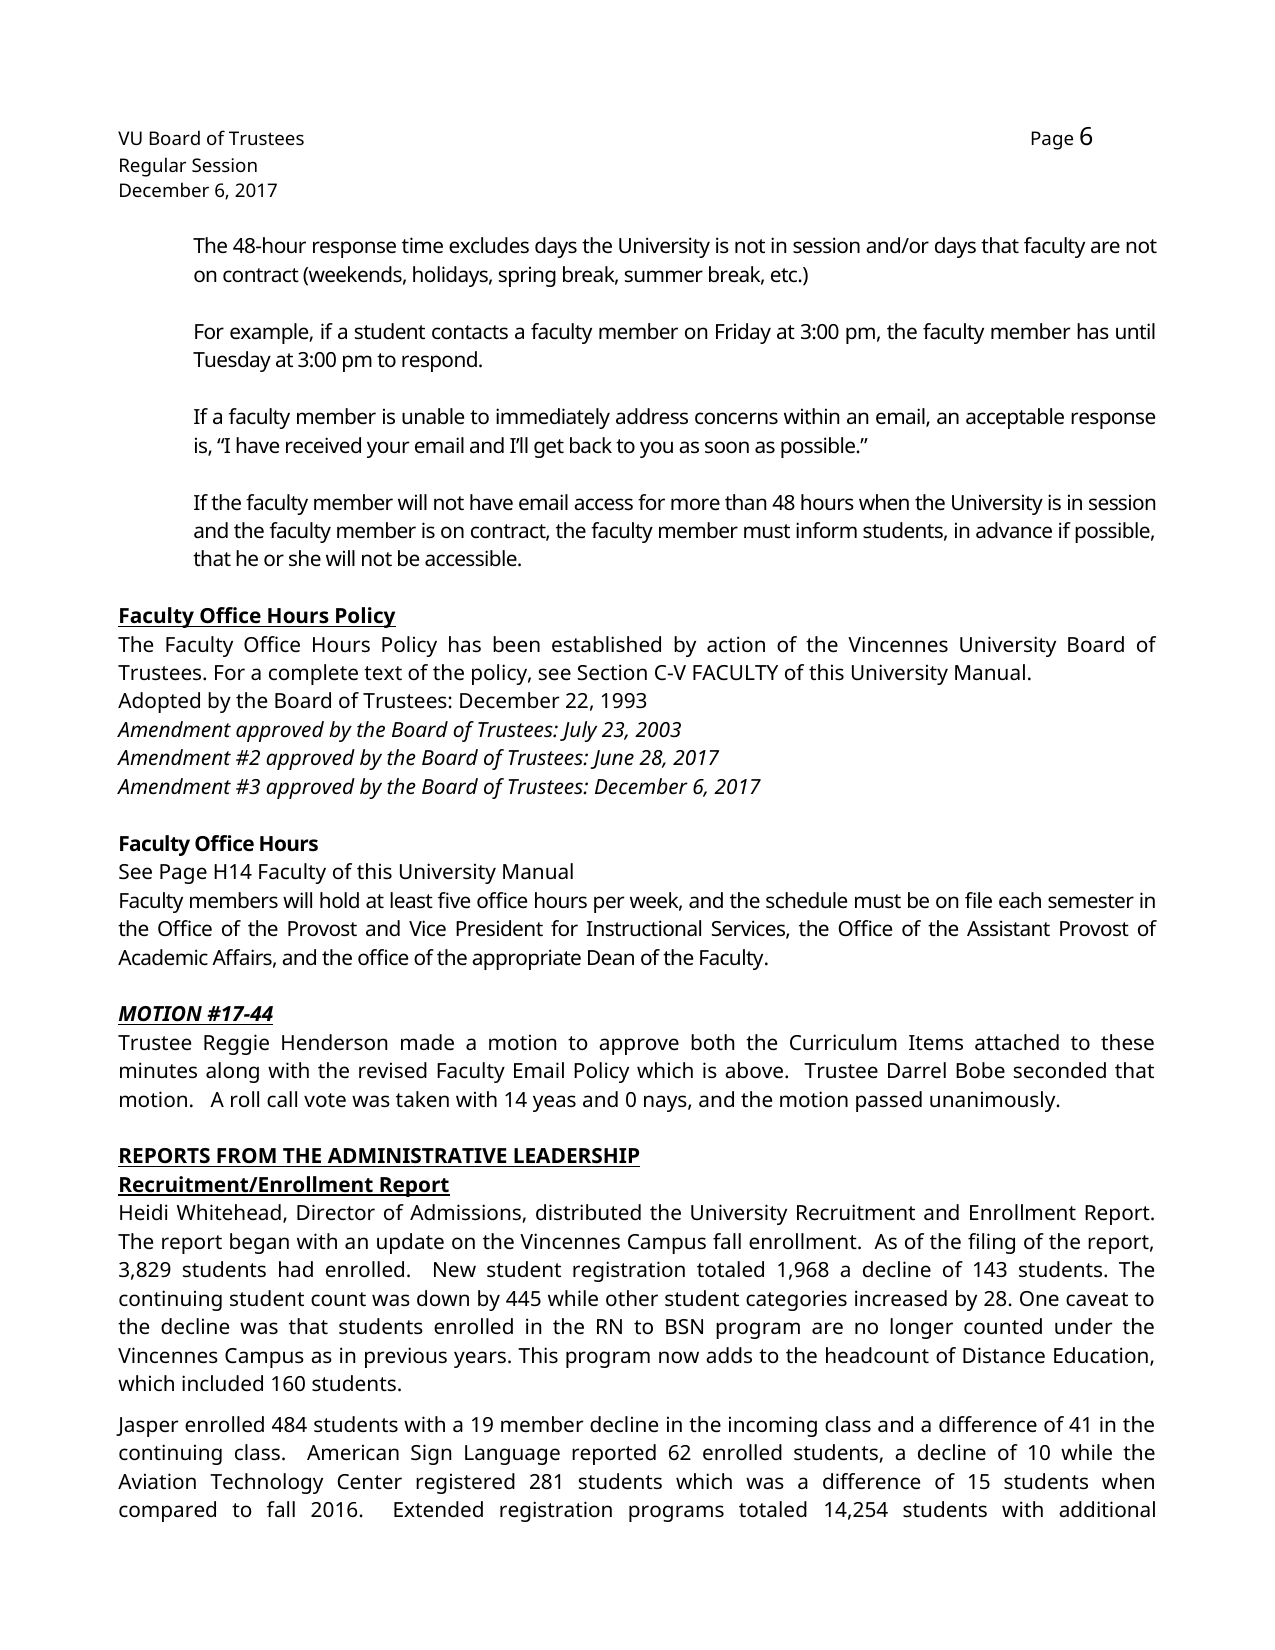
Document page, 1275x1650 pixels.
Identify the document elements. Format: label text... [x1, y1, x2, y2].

text Recruitment/Enrollment Report [118, 1170, 1157, 1198]
text The 48-hour response time excludes days the University is not in session and/or days that faculty are not on contract (weekends, holidays, spring break, summer break, etc.) [193, 232, 1157, 288]
text Adopted by the Board of Trustees: December 22, 1993 [118, 687, 1157, 715]
text The Faculty Office Hours Policy has been established by action of the Vincennes University Board of Trustees. For a complete text of the policy, see Section C-V FACULTY of this University Manual. [118, 630, 1157, 687]
text Heidi Whitehead, Director of Admissions, distributed the University Recruitment and Enrollment Report. The report began with an update on the Vincennes Campus fall enrollment. As of the filing of the report, 3,829 students had enrolled. New student registration totaled 1,968 a decline of 143 students. The continuing student count was down by 445 while other student categories increased by 28. One caveat to the decline was that students enrolled in the RN to BSN program are no longer counted under the Vincennes Campus as in previous years. This program now adds to the headcount of Distance Education, which included 160 students. [118, 1198, 1157, 1398]
text Faculty Office Hours Policy [118, 601, 1157, 630]
text Amendment #2 approved by the Board of Trustees: June 28, 2017 [118, 743, 1157, 772]
text Jasper enrolled 484 students with a 19 member decline in the incoming class and a difference of 41 in the continuing class. American Sign Language reported 62 enrolled students, a decline of 10 while the Aviation Technology Center registered 281 students which was a difference of 15 students when compared to fall 2016. Extended registration programs totaled 14,254 students with additional [118, 1410, 1157, 1524]
text Faculty members will hold at least five office hours per week, and the schedule must be on file each semester in the Office of the Provost and Vice President for Instructional Services, the Office of the Assistant Provost of Academic Affairs, and the office of the appropriate Dean of the Faculty. [118, 886, 1157, 971]
text REPORTS FROM THE ADMINISTRATIVE LEADERSHIP [118, 1142, 1157, 1170]
list For example, if a student contacts a faculty member on Friday at 3:00 pm, the faculty member has until Tuesday at 3:00 pm to respond. [193, 317, 1157, 374]
text See Page H14 Faculty of this University Manual [118, 857, 1157, 886]
text If the faculty member will not have email access for more than 48 hours when the University is in session and the faculty member is on contract, the faculty member must inform students, in advance if possible, that he or she will not be accessible. [193, 488, 1157, 573]
text If a faculty member is unable to immediately address concerns within an email, an acceptable response is, “I have received your email and I’ll get back to you as soon as possible.” [193, 402, 1157, 459]
text Amendment approved by the Board of Trustees: July 23, 2003 [118, 715, 1157, 743]
text Trustee Reggie Henderson made a motion to approve both the Curriculum Items attached to these minutes along with the revised Faculty Email Policy which is above. Trustee Darrel Bobe seconded that motion. A roll call vote was taken with 14 yeas and 0 nays, and the motion passed unanimously. [118, 1028, 1157, 1113]
text Faculty Office Hours [118, 829, 1157, 857]
text Amendment #3 approved by the Board of Trustees: December 6, 2017 [118, 772, 1157, 800]
text MOTION #17-44 [118, 999, 1157, 1028]
